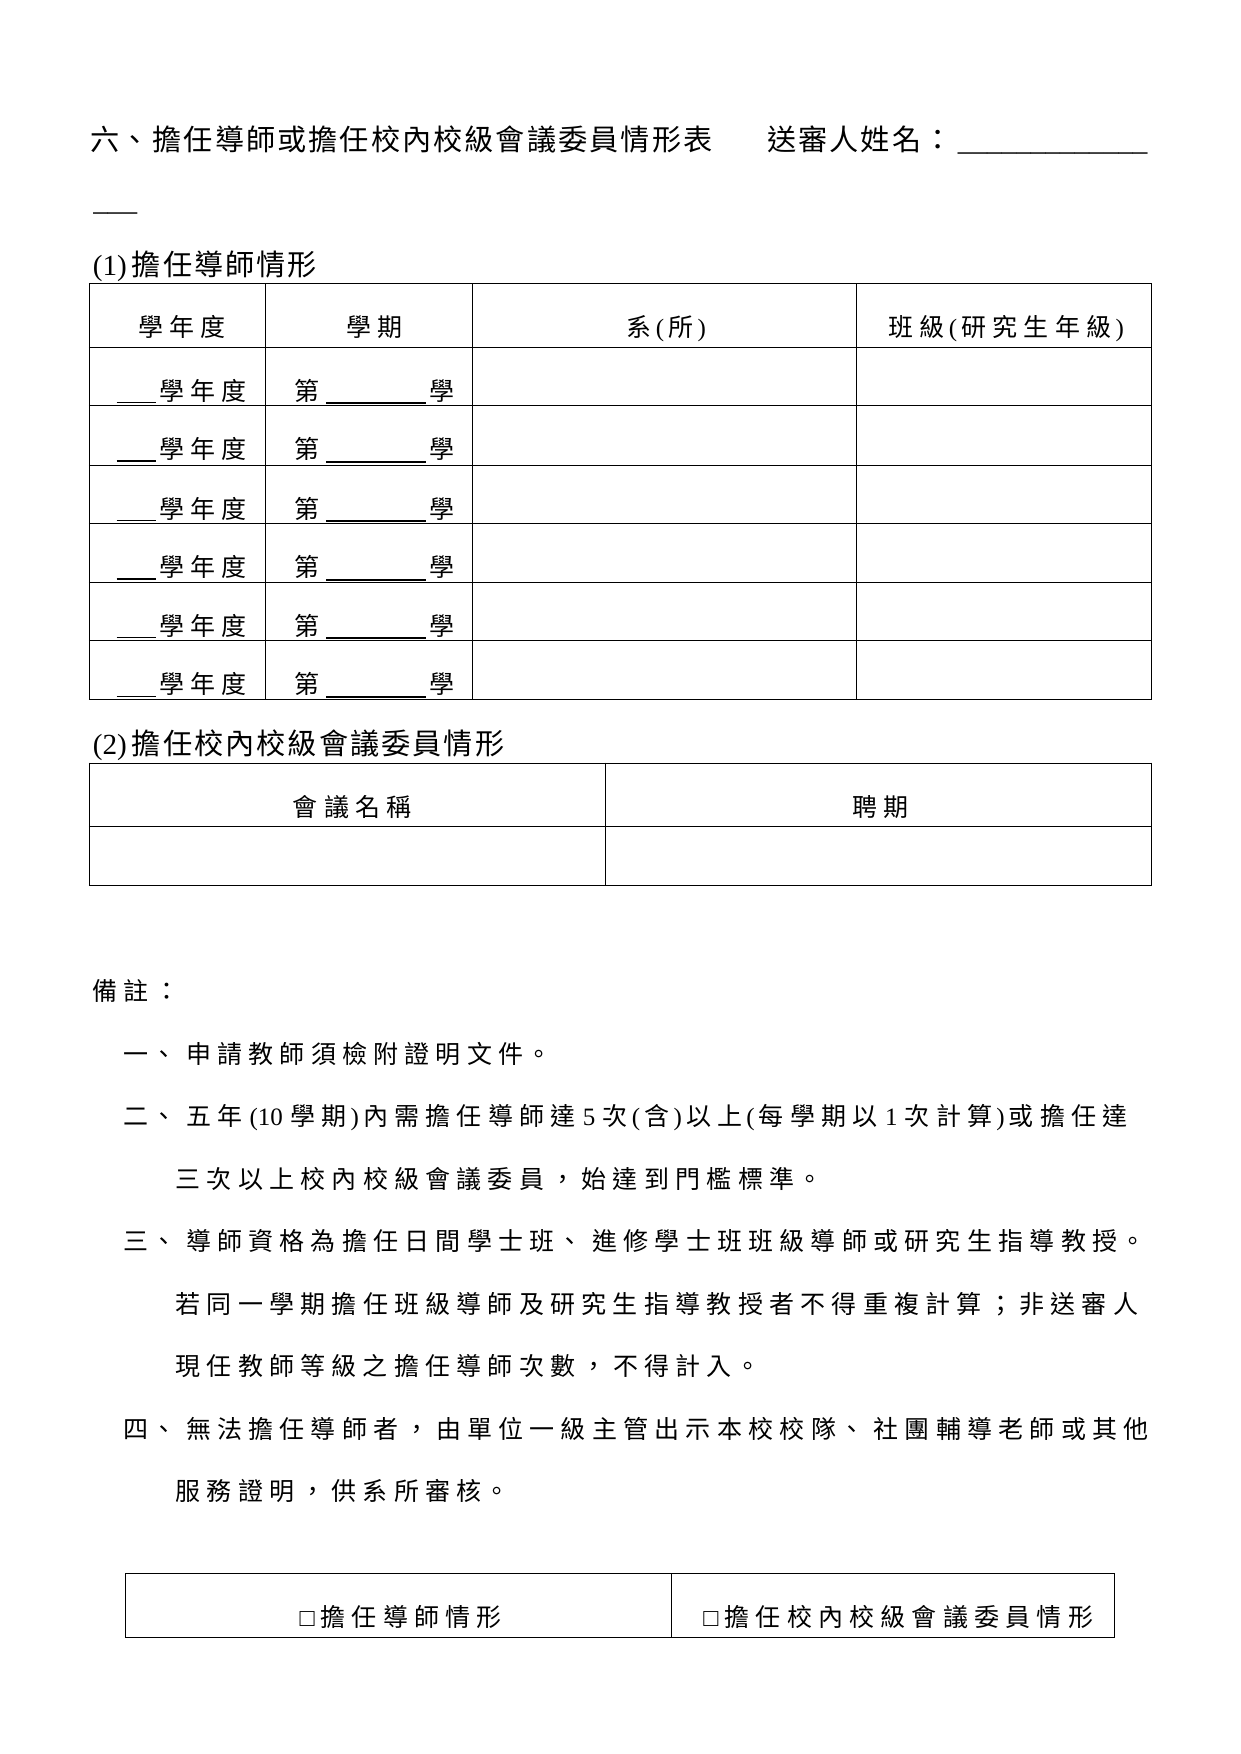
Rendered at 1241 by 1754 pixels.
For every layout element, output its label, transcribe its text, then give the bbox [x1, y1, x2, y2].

table_cell 學年度 [90, 348, 265, 405]
text (1)擔任導師情形 [89, 221, 1151, 283]
table_cell [857, 348, 1151, 405]
table_cell 學年度 [90, 406, 265, 464]
table_cell [473, 406, 856, 464]
table_cell [473, 524, 856, 582]
table_cell [857, 466, 1151, 523]
table_cell [90, 827, 605, 884]
table_cell 第 學期 [266, 641, 472, 699]
table_cell 第 學期 [266, 466, 472, 523]
table_header □擔任校內校級會議委員情形 [672, 1574, 1114, 1637]
table_header 班級(研究生年級) [857, 284, 1151, 347]
text (2)擔任校內校級會議委員情形 [89, 700, 1151, 763]
table_cell [473, 466, 856, 523]
table_header 學期 [266, 284, 472, 347]
table_cell [473, 641, 856, 699]
table_header 系(所) [473, 284, 856, 347]
table_cell 學年度 [90, 524, 265, 582]
table_cell 第 學期 [266, 583, 472, 640]
table_cell 學年度 [90, 466, 265, 523]
table_header 聘期 [606, 764, 1151, 826]
table_cell [473, 583, 856, 640]
table_cell [857, 641, 1151, 699]
text 四、無法擔任導師者，由單位一級主管出示本校校隊、社團輔導老師或其他服務證明，供系所審核。 [114, 1386, 1151, 1511]
table_header □擔任導師情形 [126, 1574, 671, 1637]
table_cell 第 學期 [266, 406, 472, 464]
text 二、五年(10學期)內需擔任導師達5次(含)以上(每學期以1次計算)或擔任達三次以上校內校級會議委員，始達到門檻標準。 [114, 1073, 1151, 1198]
table_cell 第 學期 [266, 524, 472, 582]
table_cell [473, 348, 856, 405]
text 備註： [89, 948, 1151, 1011]
text 一、申請教師須檢附證明文件。 [114, 1011, 1151, 1073]
table_cell [606, 827, 1151, 884]
text 六、擔任導師或擔任校內校級會議委員情形表 送審人姓名：________________ [89, 96, 1151, 221]
table_header 學年度 [90, 284, 265, 347]
table_cell [857, 406, 1151, 464]
table_cell 學年度 [90, 583, 265, 640]
table_cell 學年度 [90, 641, 265, 699]
text 三、導師資格為擔任日間學士班、進修學士班班級導師或研究生指導教授。若同一學期擔任班級導師及研究生指導教授者不得重複計算；非送審人現任教師等級之擔任導師次數，不得計入。 [114, 1198, 1151, 1386]
table_cell 第 學期 [266, 348, 472, 405]
table_header 會議名稱 [90, 764, 605, 826]
table_cell [857, 583, 1151, 640]
table_cell [857, 524, 1151, 582]
